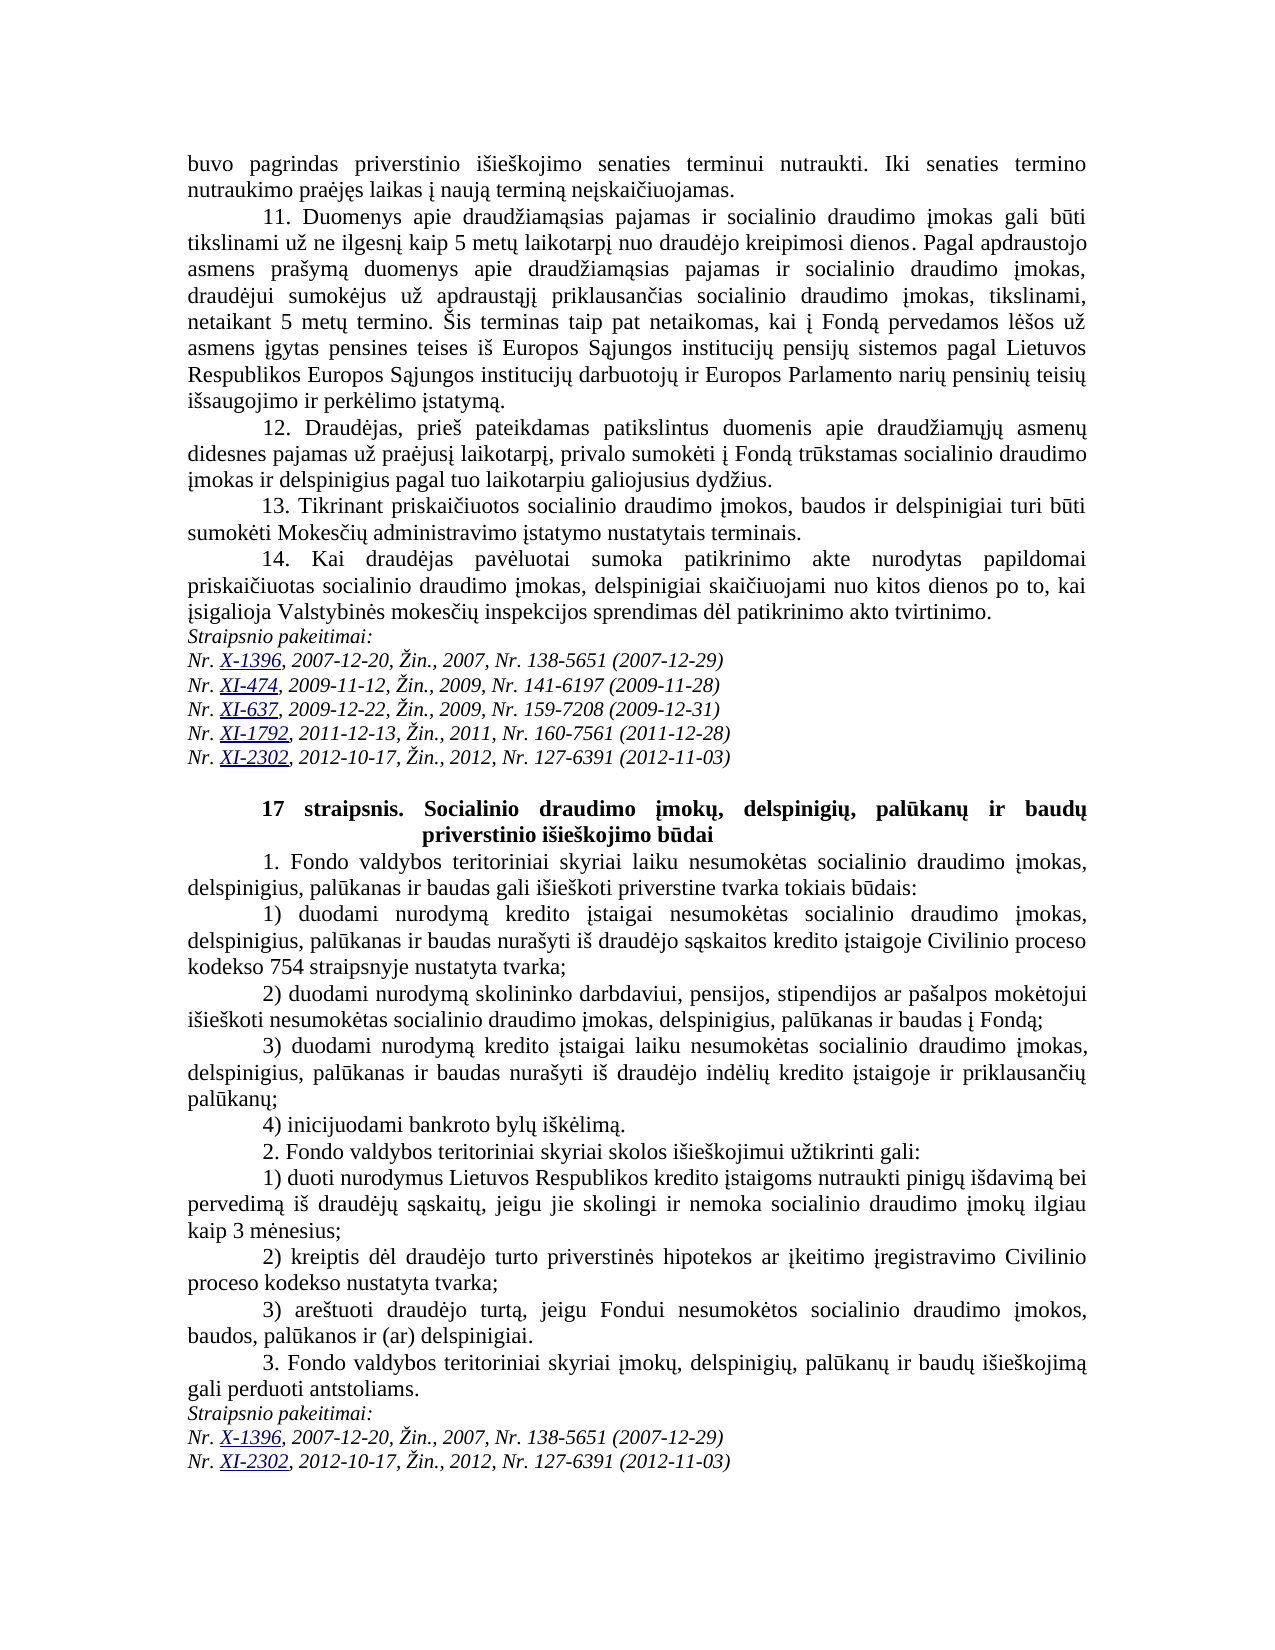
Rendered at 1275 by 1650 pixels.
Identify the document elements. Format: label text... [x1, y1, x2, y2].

text Straipsnio pakeitimai: [187, 624, 1088, 648]
text 3. Fondo valdybos teritoriniai skyriai įmokų, delspinigių, palūkanų ir baudų išieškojimą gali perduoti antstoliams. [187, 1348, 1088, 1401]
text Nr. XI-2302, 2012-10-17, Žin., 2012, Nr. 127-6391 (2012-11-03) [187, 1449, 1087, 1473]
text 14. Kai draudėjas pavėluotai sumoka patikrinimo akte nurodytas papildomai priskaičiuotas socialinio draudimo įmokas, delspinigiai skaičiuojami nuo kitos dienos po to, kai įsigalioja Valstybinės mokesčių inspekcijos sprendimas dėl patikrinimo akto tvirtinimo. [187, 545, 1087, 624]
text 1) duoti nurodymus Lietuvos Respublikos kredito įstaigoms nutraukti pinigų išdavimą bei pervedimą iš draudėjų sąskaitų, jeigu jie skolingi ir nemoka socialinio draudimo įmokų ilgiau kaip 3 mėnesius; [187, 1164, 1088, 1243]
text 11. Duomenys apie draudžiamąsias pajamas ir socialinio draudimo įmokas gali būti tikslinami už ne ilgesnį kaip 5 metų laikotarpį nuo draudėjo kreipimosi dienos. Pagal apdraustojo asmens prašymą duomenys apie draudžiamąsias pajamas ir socialinio draudimo įmokas, draudėjui sumokėjus už apdraustąjį priklausančias socialinio draudimo įmokas, tikslinami, netaikant 5 metų termino. Šis terminas taip pat netaikomas, kai į Fondą pervedamos lėšos už asmens įgytas pensines teises iš Europos Sąjungos institucijų pensijų sistemos pagal Lietuvos Respublikos Europos Sąjungos institucijų darbuotojų ir Europos Parlamento narių pensinių teisių išsaugojimo ir perkėlimo įstatymą. [187, 203, 1087, 413]
text 13. Tikrinant priskaičiuotos socialinio draudimo įmokos, baudos ir delspinigiai turi būti sumokėti Mokesčių administravimo įstatymo nustatytais terminais. [187, 493, 1087, 545]
text Nr. X-1396, 2007-12-20, Žin., 2007, Nr. 138-5651 (2007-12-29) [187, 648, 1088, 672]
text Nr. X-1396, 2007-12-20, Žin., 2007, Nr. 138-5651 (2007-12-29) [187, 1425, 1088, 1449]
text 12. Draudėjas, prieš pateikdamas patikslintus duomenis apie draudžiamųjų asmenų didesnes pajamas už praėjusį laikotarpį, privalo sumokėti į Fondą trūkstamas socialinio draudimo įmokas ir delspinigius pagal tuo laikotarpiu galiojusius dydžius. [187, 413, 1088, 493]
text 1. Fondo valdybos teritoriniai skyriai laiku nesumokėtas socialinio draudimo įmokas, delspinigius, palūkanas ir baudas gali išieškoti priverstine tvarka tokiais būdais: [187, 848, 1088, 901]
text 17 straipsnis. Socialinio draudimo įmokų, delspinigių, palūkanų ir baudų priverstinio išieškojimo būdai [261, 795, 1088, 848]
text Nr. XI-1792, 2011-12-13, Žin., 2011, Nr. 160-7561 (2011-12-28) [187, 721, 1087, 745]
text 2) kreiptis dėl draudėjo turto priverstinės hipotekos ar įkeitimo įregistravimo Civilinio proceso kodekso nustatyta tvarka; [187, 1243, 1088, 1296]
text buvo pagrindas priverstinio išieškojimo senaties terminui nutraukti. Iki senaties termino nutraukimo praėjęs laikas į naują terminą neįskaičiuojamas. [187, 150, 1087, 203]
text Nr. XI-474, 2009-11-12, Žin., 2009, Nr. 141-6197 (2009-11-28) [187, 672, 1087, 697]
text 3) duodami nurodymą kredito įstaigai laiku nesumokėtas socialinio draudimo įmokas, delspinigius, palūkanas ir baudas nurašyti iš draudėjo indėlių kredito įstaigoje ir priklausančių palūkanų; [187, 1032, 1088, 1111]
text Nr. XI-2302, 2012-10-17, Žin., 2012, Nr. 127-6391 (2012-11-03) [187, 745, 1087, 769]
text Nr. XI-637, 2009-12-22, Žin., 2009, Nr. 159-7208 (2009-12-31) [187, 697, 1087, 721]
text 3) areštuoti draudėjo turtą, jeigu Fondui nesumokėtos socialinio draudimo įmokos, baudos, palūkanos ir (ar) delspinigiai. [187, 1296, 1088, 1348]
text 4) inicijuodami bankroto bylų iškėlimą. [187, 1111, 1088, 1138]
text 2. Fondo valdybos teritoriniai skyriai skolos išieškojimui užtikrinti gali: [187, 1138, 1088, 1164]
text 1) duodami nurodymą kredito įstaigai nesumokėtas socialinio draudimo įmokas, delspinigius, palūkanas ir baudas nurašyti iš draudėjo sąskaitos kredito įstaigoje Civilinio proceso kodekso 754 straipsnyje nustatyta tvarka; [187, 901, 1088, 979]
text Straipsnio pakeitimai: [187, 1401, 1088, 1425]
text 2) duodami nurodymą skolininko darbdaviui, pensijos, stipendijos ar pašalpos mokėtojui išieškoti nesumokėtas socialinio draudimo įmokas, delspinigius, palūkanas ir baudas į Fondą; [187, 979, 1088, 1032]
